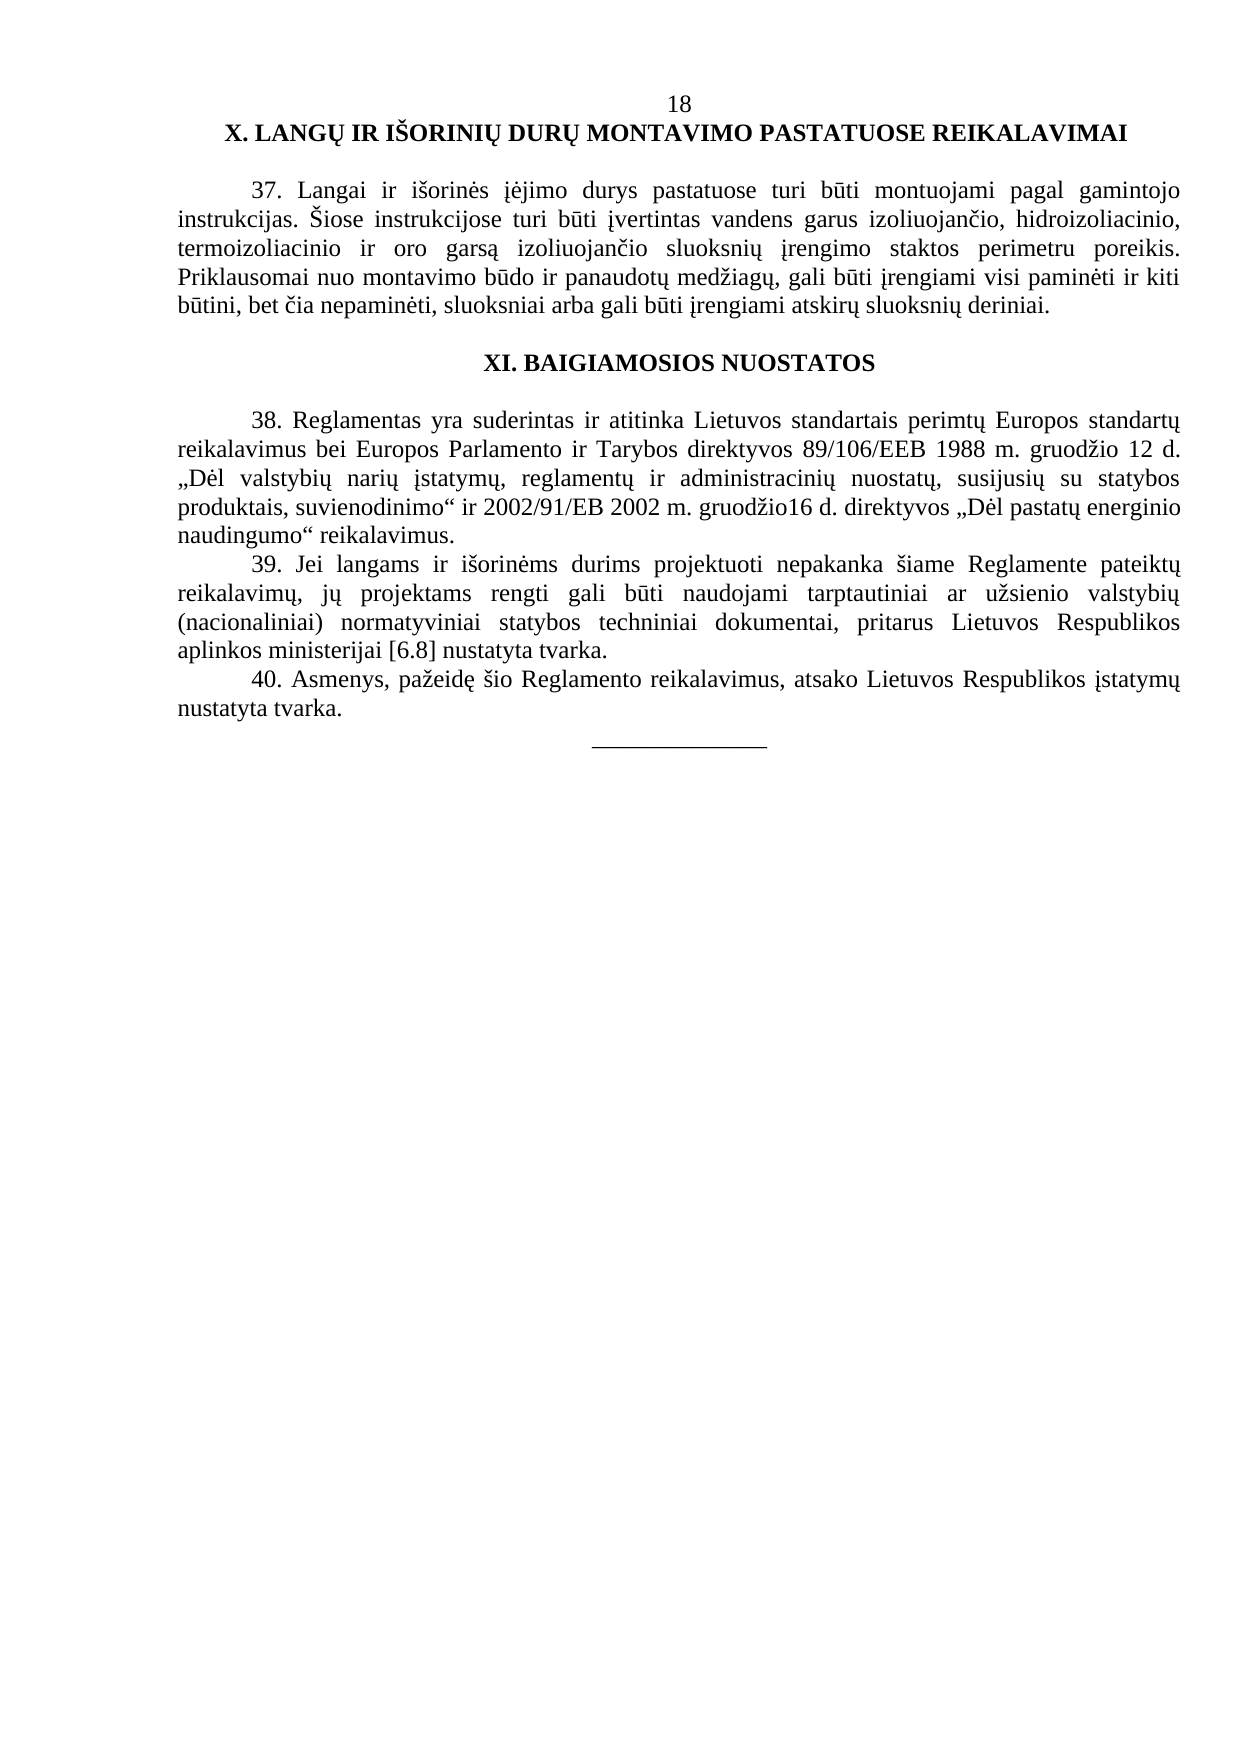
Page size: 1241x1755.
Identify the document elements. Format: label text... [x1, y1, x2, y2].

text 39. Jei langams ir išorinėms durims projektuoti nepakanka šiame Reglamente pateiktų reikalavimų, jų projektams rengti gali būti naudojami tarptautiniai ar užsienio valstybių (nacionaliniai) normatyviniai statybos techniniai dokumentai, pritarus Lietuvos Respublikos aplinkos ministerijai [6.8] nustatyta tvarka. [177, 549, 1181, 664]
text 40. Asmenys, pažeidę šio Reglamento reikalavimus, atsako Lietuvos Respublikos įstatymų nustatyta tvarka. [177, 664, 1181, 722]
text 37. Langai ir išorinės įėjimo durys pastatuose turi būti montuojami pagal gamintojo instrukcijas. Šiose instrukcijose turi būti įvertintas vandens garus izoliuojančio, hidroizoliacinio, termoizoliacinio ir oro garsą izoliuojančio sluoksnių įrengimo staktos perimetru poreikis. Priklausomai nuo montavimo būdo ir panaudotų medžiagų, gali būti įrengiami visi paminėti ir kiti būtini, bet čia nepaminėti, sluoksniai arba gali būti įrengiami atskirų sluoksnių deriniai. [177, 176, 1181, 319]
text 38. Reglamentas yra suderintas ir atitinka Lietuvos standartais perimtų Europos standartų reikalavimus bei Europos Parlamento ir Tarybos direktyvos 89/106/EEB 1988 m. gruodžio 12 d. „Dėl valstybių narių įstatymų, reglamentų ir administracinių nuostatų, susijusių su statybos produktais, suvienodinimo“ ir 2002/91/EB 2002 m. gruodžio16 d. direktyvos „Dėl pastatų energinio naudingumo“ reikalavimus. [177, 406, 1181, 549]
text X. LANGŲ IR IŠORINIŲ DURŲ MONTAVIMO PASTATUOSE REIKALAVIMAI [177, 118, 1181, 147]
text XI. BAIGIAMOSIOS NUOSTATOS [177, 348, 1181, 377]
text ______________ [177, 722, 1181, 751]
